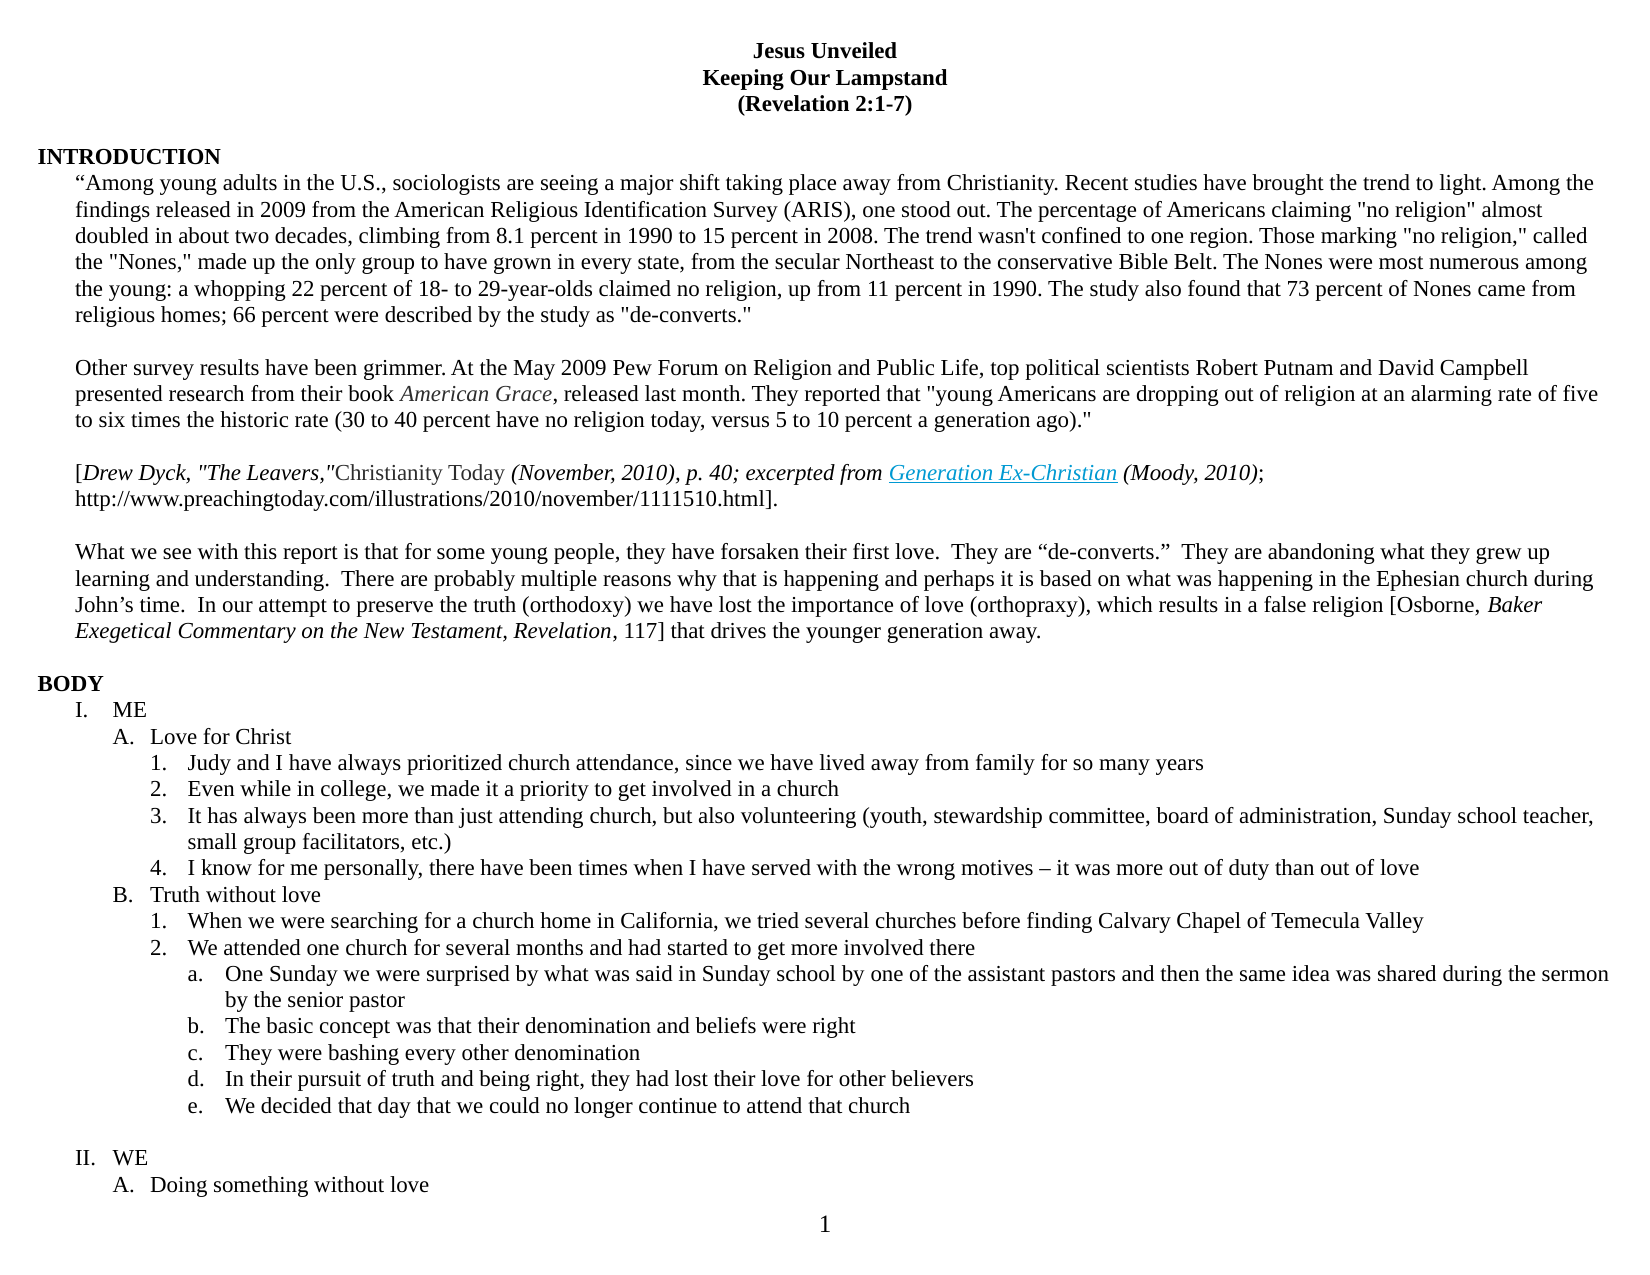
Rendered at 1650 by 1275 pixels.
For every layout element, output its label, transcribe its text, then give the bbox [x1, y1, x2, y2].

list I know for me personally, there have been times when I have served with the wrong motives – it was more out of duty than out of love [150, 854, 1612, 881]
text “Among young adults in the U.S., sociologists are seeing a major shift taking place away from Christianity. Recent studies have brought the trend to light. Among the findings released in 2009 from the American Religious Identification Survey (ARIS), one stood out. The percentage of Americans claiming "no religion" almost doubled in about two decades, climbing from 8.1 percent in 1990 to 15 percent in 2008. The trend wasn't confined to one region. Those marking "no religion," called the "Nones," made up the only group to have grown in every state, from the secular Northeast to the conservative Bible Belt. The Nones were most numerous among the young: a whopping 22 percent of 18- to 29-year-olds claimed no religion, up from 11 percent in 1990. The study also found that 73 percent of Nones came from religious homes; 66 percent were described by the study as "de-converts." [75, 169, 1612, 327]
list Truth without love [112, 881, 1612, 907]
text Other survey results have been grimmer. At the May 2009 Pew Forum on Religion and Public Life, top political scientists Robert Putnam and David Campbell presented research from their book American Grace, released last month. They reported that "young Americans are dropping out of religion at an alarming rate of five to six times the historic rate (30 to 40 percent have no religion today, versus 5 to 10 percent a generation ago)." [75, 354, 1612, 433]
list When we were searching for a church home in California, we tried several churches before finding Calvary Chapel of Temecula Valley [150, 907, 1612, 933]
text (Revelation 2:1-7) [37, 90, 1612, 117]
list We attended one church for several months and had started to get more involved there [150, 933, 1612, 960]
list In their pursuit of truth and being right, they had lost their love for other believers [187, 1065, 1612, 1092]
list Even while in college, we made it a priority to get involved in a church [150, 775, 1612, 802]
text BODY [37, 670, 1612, 696]
text Keeping Our Lampstand [37, 64, 1612, 90]
list Judy and I have always prioritized church attendance, since we have lived away from family for so many years [150, 749, 1612, 775]
list The basic concept was that their denomination and beliefs were right [187, 1013, 1612, 1039]
list Love for Christ [112, 723, 1612, 749]
list They were bashing every other denomination [187, 1039, 1612, 1065]
text [Drew Dyck, "The Leavers,"Christianity Today (November, 2010), p. 40; excerpted from Generation Ex-Christian (Moody, 2010); http://www.preachingtoday.com/illustrations/2010/november/1111510.html]. [75, 459, 1612, 512]
list One Sunday we were surprised by what was said in Sunday school by one of the assistant pastors and then the same idea was shared during the sermon by the senior pastor [187, 960, 1612, 1013]
list It has always been more than just attending church, but also volunteering (youth, stewardship committee, board of administration, Sunday school teacher, small group facilitators, etc.) [150, 802, 1612, 854]
text Jesus Unveiled [37, 37, 1612, 64]
list ME [75, 696, 1612, 723]
text INTRODUCTION [37, 143, 1612, 169]
list WE [75, 1144, 1612, 1171]
list Doing something without love [112, 1171, 1612, 1197]
list We decided that day that we could no longer continue to attend that church [187, 1092, 1612, 1118]
text What we see with this report is that for some young people, they have forsaken their first love. They are “de-converts.” They are abandoning what they grew up learning and understanding. There are probably multiple reasons why that is happening and perhaps it is based on what was happening in the Ephesian church during John’s time. In our attempt to preserve the truth (orthodoxy) we have lost the importance of love (orthopraxy), which results in a false religion [Osborne, Baker Exegetical Commentary on the New Testament, Revelation, 117] that drives the younger generation away. [75, 538, 1612, 644]
